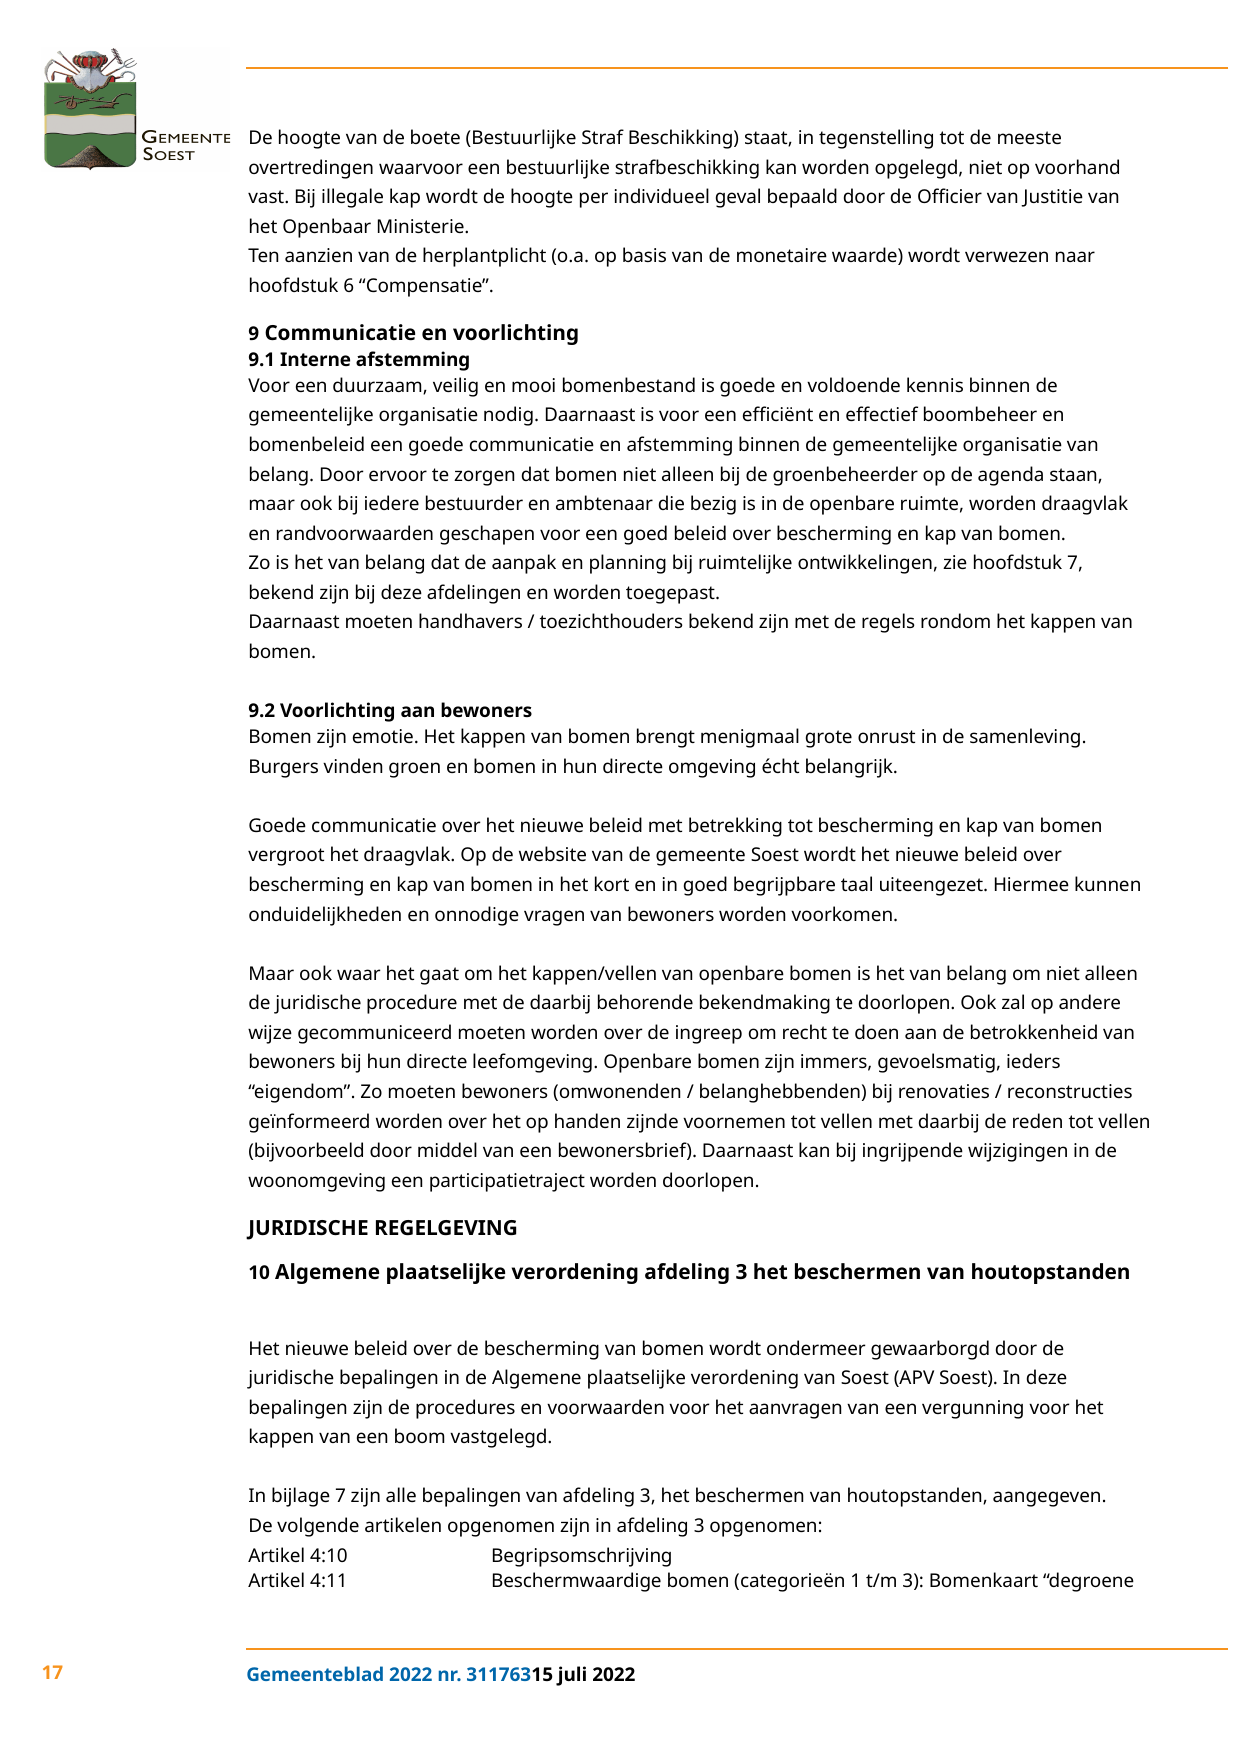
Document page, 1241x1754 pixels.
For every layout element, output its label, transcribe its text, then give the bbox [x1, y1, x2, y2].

text Zo is het van belang dat de aanpak en planning bij ruimtelijke ontwikkelingen, zie hoofdstuk 7, bekend zijn bij deze afdelingen en worden toegepast. [248, 549, 1152, 605]
picture [41, 47, 231, 172]
text De hoogte van de boete (Bestuurlijke Straf Beschikking) staat, in tegenstelling tot de meeste overtredingen waarvoor een bestuurlijke strafbeschikking kan worden opgelegd, niet op voorhand vast. Bij illegale kap wordt de hoogte per individueel geval bepaald door de Officier van Justitie van het Openbaar Ministerie. [248, 124, 1152, 239]
text Het nieuwe beleid over de bescherming van bomen wordt ondermeer gewaarborgd door de juridische bepalingen in de Algemene plaatselijke verordening van Soest (APV Soest). In deze bepalingen zijn de procedures en voorwaarden voor het aanvragen van een vergunning voor het kappen van een boom vastgelegd. [248, 1335, 1152, 1449]
text 9.2 Voorlichting aan bewoners [248, 697, 1152, 723]
table_cell Artikel 4:11 [248, 1568, 491, 1593]
text Voor een duurzaam, veilig en mooi bomenbestand is goede en voldoende kennis binnen de gemeentelijke organisatie nodig. Daarnaast is voor een efficiënt en effectief boombeheer en bomenbeleid een goede communicatie en afstemming binnen de gemeentelijke organisatie van belang. Door ervoor te zorgen dat bomen niet alleen bij de groenbeheerder op de agenda staan, maar ook bij iedere bestuurder en ambtenaar die bezig is in de openbare ruimte, worden draagvlak en randvoorwaarden geschapen voor een goed beleid over bescherming en kap van bomen. [248, 372, 1152, 546]
text Bomen zijn emotie. Het kappen van bomen brengt menigmaal grote onrust in de samenleving. Burgers vinden groen en bomen in hun directe omgeving écht belangrijk. [248, 723, 1152, 778]
text 10 Algemene plaatselijke verordening afdeling 3 het beschermen van houtopstanden [248, 1257, 1152, 1286]
text 9.1 Interne afstemming [248, 346, 1152, 372]
table_cell Beschermwaardige bomen (categorieën 1 t/m 3): Bomenkaart “degroene [491, 1568, 1152, 1593]
text Daarnaast moeten handhavers / toezichthouders bekend zijn met de regels rondom het kappen van bomen. [248, 609, 1152, 664]
text In bijlage 7 zijn alle bepalingen van afdeling 3, het beschermen van houtopstanden, aangegeven. [248, 1483, 1152, 1508]
text 9 Communicatie en voorlichting [248, 318, 1152, 346]
table_header Artikel 4:10 [248, 1542, 491, 1568]
text De volgende artikelen opgenomen zijn in afdeling 3 opgenomen: [248, 1512, 1152, 1538]
text Ten aanzien van de herplantplicht (o.a. op basis van de monetaire waarde) wordt verwezen naar hoofdstuk 6 “Compensatie”. [248, 243, 1152, 298]
text Maar ook waar het gaat om het kappen/vellen van openbare bomen is het van belang om niet alleen de juridische procedure met de daarbij behorende bekendmaking te doorlopen. Ook zal op andere wijze gecommuniceerd moeten worden over de ingreep om recht te doen aan de betrokkenheid van bewoners bij hun directe leefomgeving. Openbare bomen zijn immers, gevoelsmatig, ieders “eigendom”. Zo moeten bewoners (omwonenden / belanghebbenden) bij renovaties / reconstructies geïnformeerd worden over het op handen zijnde voornemen tot vellen met daarbij de reden tot vellen (bijvoorbeeld door middel van een bewonersbrief). Daarnaast kan bij ingrijpende wijzigingen in de woonomgeving een participatietraject worden doorlopen. [248, 960, 1152, 1193]
text Goede communicatie over het nieuwe beleid met betrekking tot bescherming en kap van bomen vergroot het draagvlak. Op de website van de gemeente Soest wordt het nieuwe beleid over bescherming en kap van bomen in het kort en in goed begrijpbare taal uiteengezet. Hiermee kunnen onduidelijkheden en onnodige vragen van bewoners worden voorkomen. [248, 812, 1152, 926]
text JURIDISCHE REGELGEVING [248, 1213, 1152, 1241]
table_header Begripsomschrijving [491, 1542, 1152, 1568]
